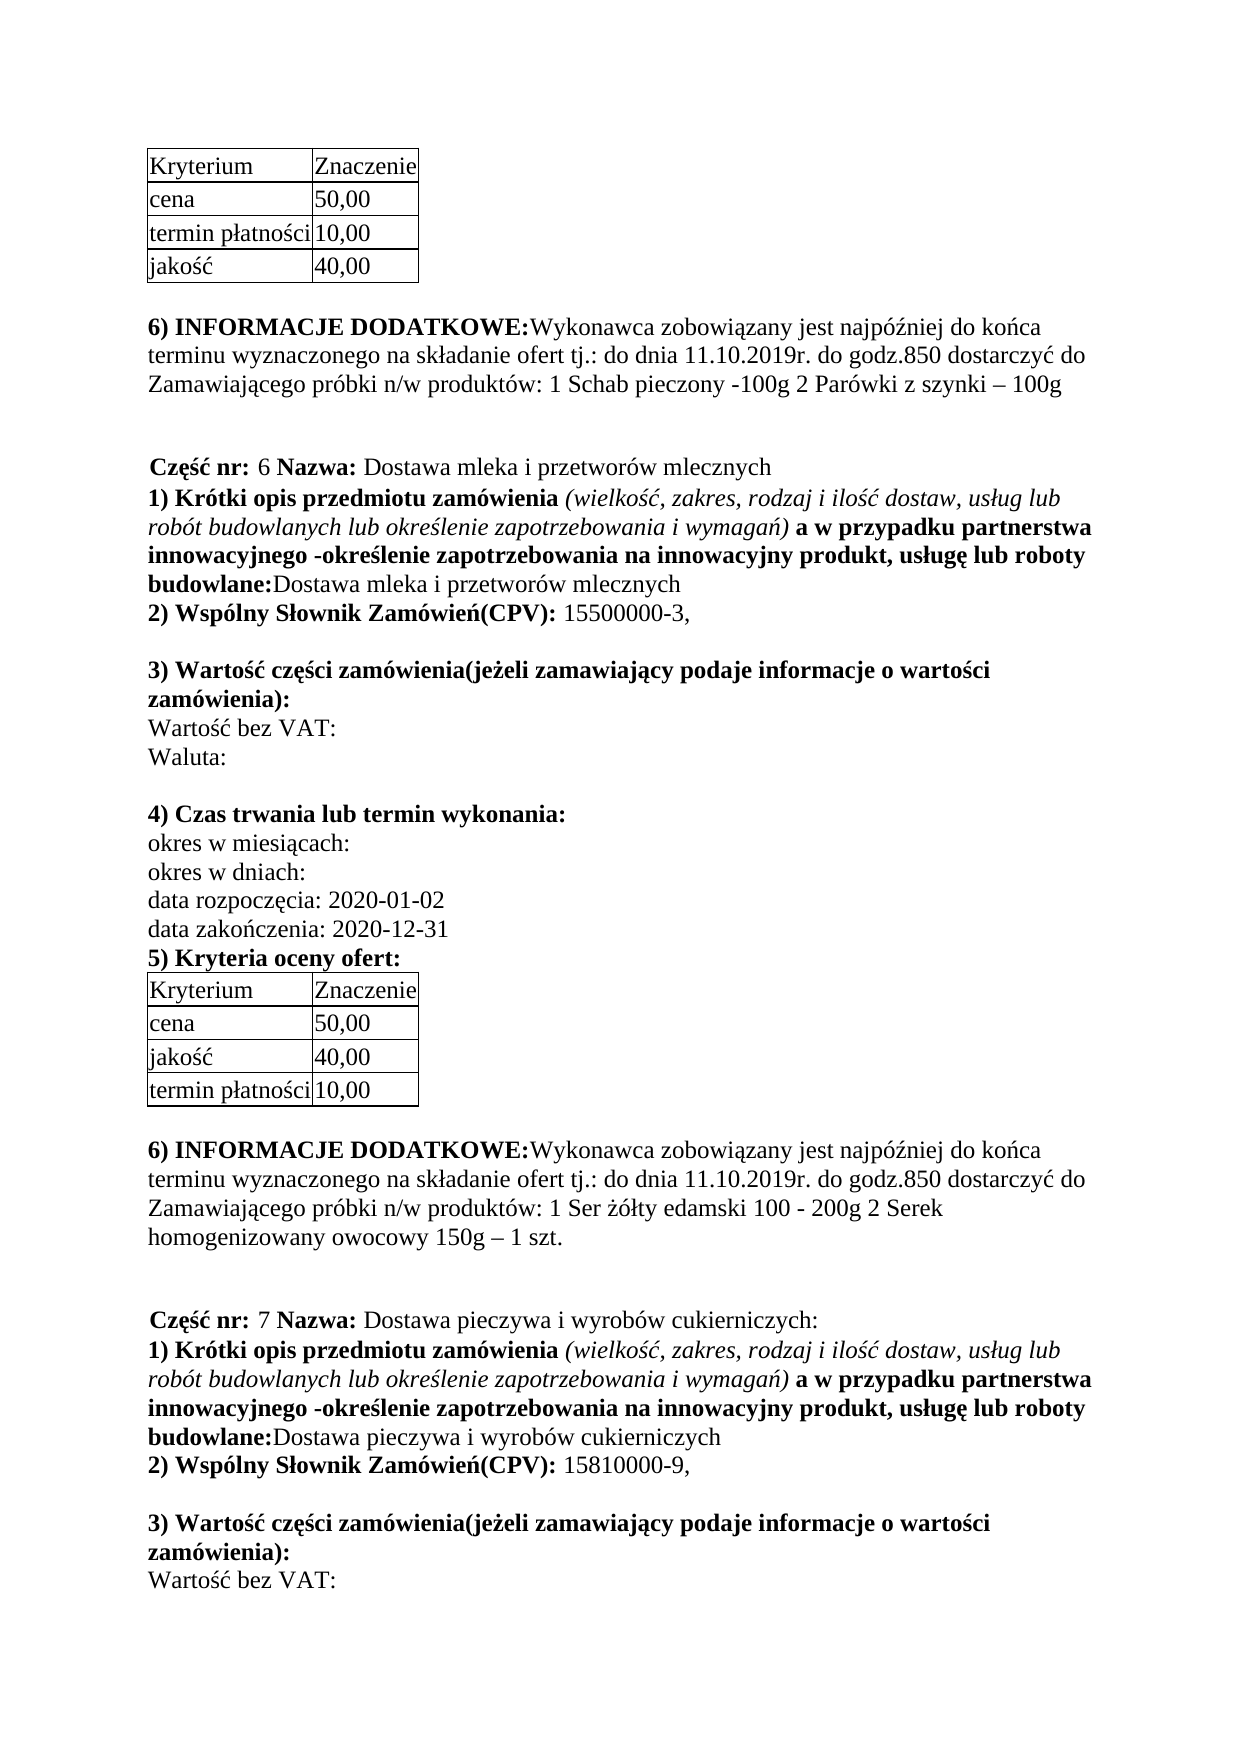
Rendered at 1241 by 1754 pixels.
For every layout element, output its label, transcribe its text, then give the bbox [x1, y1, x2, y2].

table_header Nazwa: [275, 451, 362, 483]
table_cell cena [148, 1007, 312, 1038]
table_header Znaczenie [313, 973, 418, 1005]
table_cell jakość [148, 1040, 312, 1072]
table_cell 10,00 [313, 1073, 418, 1105]
text 1) Krótki opis przedmiotu zamówienia (wielkość, zakres, rodzaj i ilość dostaw, usług lub robót budowlanych lub określenie zapotrzebowania i wymagań) a w przypadku partnerstwa innowacyjnego -określenie zapotrzebowania na innowacyjny produkt, usługę lub roboty budowlane:Dostawa mleka i przetworów mlecznych 2) Wspólny Słownik Zamówień(CPV): 15500000-3, 3) Wartość części zamówienia(jeżeli zamawiający podaje informacje o wartości zamówienia): Wartość bez VAT: Waluta: 4) Czas trwania lub termin wykonania: okres w miesiącach: okres w dniach: data rozpoczęcia: 2020-01-02 data zakończenia: 2020-12-31 5) Kryteria oceny ofert: [148, 483, 1093, 972]
table_cell 50,00 [313, 183, 418, 214]
table_cell cena [148, 183, 312, 214]
text 6) INFORMACJE DODATKOWE:Wykonawca zobowiązany jest najpóźniej do końca terminu wyznaczonego na składanie ofert tj.: do dnia 11.10.2019r. do godz.850 dostarczyć do Zamawiającego próbki n/w produktów: 1 Schab pieczony -100g 2 Parówki z szynki – 100g [148, 283, 1093, 426]
table_cell termin płatności [148, 216, 312, 248]
text 6) INFORMACJE DODATKOWE:Wykonawca zobowiązany jest najpóźniej do końca terminu wyznaczonego na składanie ofert tj.: do dnia 11.10.2019r. do godz.850 dostarczyć do Zamawiającego próbki n/w produktów: 1 Ser żółty edamski 100 - 200g 2 Serek homogenizowany owocowy 150g – 1 szt. [148, 1107, 1093, 1279]
table_cell jakość [148, 250, 312, 281]
table_cell 40,00 [313, 250, 418, 281]
text 1) Krótki opis przedmiotu zamówienia (wielkość, zakres, rodzaj i ilość dostaw, usług lub robót budowlanych lub określenie zapotrzebowania i wymagań) a w przypadku partnerstwa innowacyjnego -określenie zapotrzebowania na innowacyjny produkt, usługę lub roboty budowlane:Dostawa pieczywa i wyrobów cukierniczych 2) Wspólny Słownik Zamówień(CPV): 15810000-9, 3) Wartość części zamówienia(jeżeli zamawiający podaje informacje o wartości zamówienia): Wartość bez VAT: [148, 1336, 1093, 1594]
table_cell 50,00 [313, 1007, 418, 1038]
table_header 7 [256, 1304, 275, 1336]
table_header Część nr: [148, 1304, 256, 1336]
table_header 6 [256, 451, 275, 483]
table_cell 40,00 [313, 1040, 418, 1072]
table_header Część nr: [148, 451, 256, 483]
table_header Nazwa: [275, 1304, 362, 1336]
table_header Dostawa mleka i przetworów mlecznych [362, 451, 778, 483]
table_header Dostawa pieczywa i wyrobów cukierniczych: [362, 1304, 825, 1336]
table_header Kryterium [148, 149, 312, 181]
table_header Kryterium [148, 973, 312, 1005]
table_cell 10,00 [313, 216, 418, 248]
table_cell termin płatności [148, 1073, 312, 1105]
table_header Znaczenie [313, 149, 418, 181]
